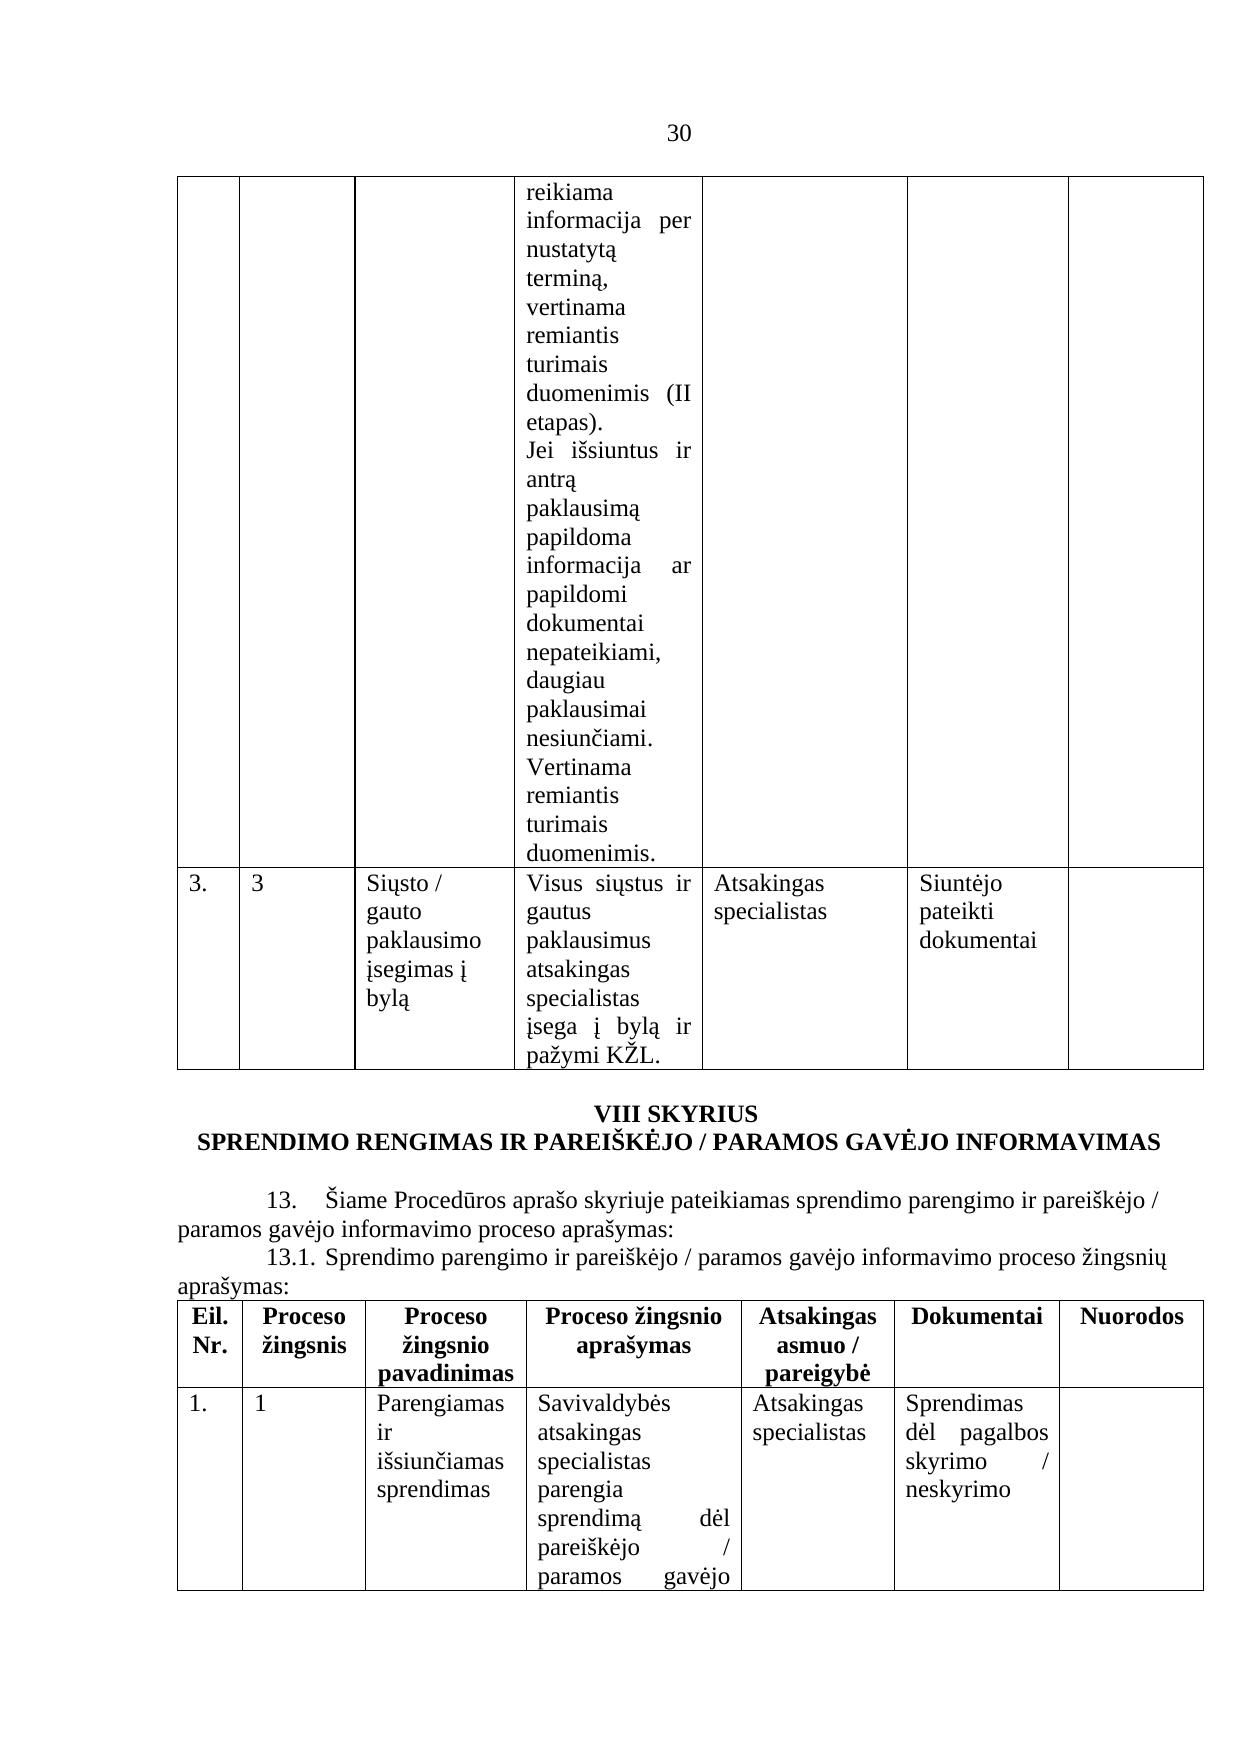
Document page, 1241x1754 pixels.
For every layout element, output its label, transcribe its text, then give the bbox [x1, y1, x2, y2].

table_cell Savivaldybės atsakingas specialistas parengia sprendimą dėl pareiškėjo / paramos gavėjo [527, 1388, 741, 1589]
table_cell [1069, 868, 1203, 1069]
table_cell Siųsto / gauto paklausimo įsegimas į bylą [356, 868, 514, 1069]
text VIII SKYRIUS [177, 1099, 1181, 1127]
table_cell 3 [240, 868, 354, 1069]
table_header Proceso žingsnis [243, 1301, 365, 1387]
table_cell [908, 177, 1068, 867]
table_cell Atsakingas specialistas [742, 1388, 894, 1589]
table_cell [703, 177, 907, 867]
table_header Eil. Nr. [178, 1301, 242, 1387]
text SPRENDIMO RENGIMAS IR PAREIŠKĖJO / PARAMOS GAVĖJO INFORMAVIMAS [177, 1127, 1181, 1156]
table_cell [178, 177, 239, 867]
text 13. Šiame Procedūros aprašo skyriuje pateikiamas sprendimo parengimo ir pareiškėjo / paramos gavėjo informavimo proceso aprašymas: [177, 1185, 1181, 1242]
table_cell [356, 177, 514, 867]
table_header Atsakingas asmuo / pareigybė [742, 1301, 894, 1387]
table_header Nuorodos [1060, 1301, 1203, 1387]
table_cell [240, 177, 354, 867]
text 13.1. Sprendimo parengimo ir pareiškėjo / paramos gavėjo informavimo proceso žingsnių aprašymas: [177, 1242, 1181, 1300]
table_header Proceso žingsnio pavadinimas [366, 1301, 526, 1387]
table_cell [1060, 1388, 1203, 1589]
table_header Proceso žingsnio aprašymas [527, 1301, 741, 1387]
table_cell reikiama informacija per nustatytą terminą, vertinama remiantis turimais duomenimis (II etapas). Jei išsiuntus ir antrą paklausimą papildoma informacija ar papildomi dokumentai nepateikiami, daugiau paklausimai nesiunčiami. Vertinama remiantis turimais duomenimis. [515, 177, 702, 867]
table_cell Parengiamas ir išsiunčiamas sprendimas [366, 1388, 526, 1589]
table_cell Sprendimas dėl pagalbos skyrimo / neskyrimo [895, 1388, 1059, 1589]
table_cell Atsakingas specialistas [703, 868, 907, 1069]
table_cell 1 [243, 1388, 365, 1589]
table_cell 1. [178, 1388, 242, 1589]
table_cell Visus siųstus ir gautus paklausimus atsakingas specialistas įsega į bylą ir pažymi KŽL. [515, 868, 702, 1069]
table_header Dokumentai [895, 1301, 1059, 1387]
table_cell 3. [178, 868, 239, 1069]
table_cell Siuntėjo pateikti dokumentai [908, 868, 1068, 1069]
table_cell [1069, 177, 1203, 867]
